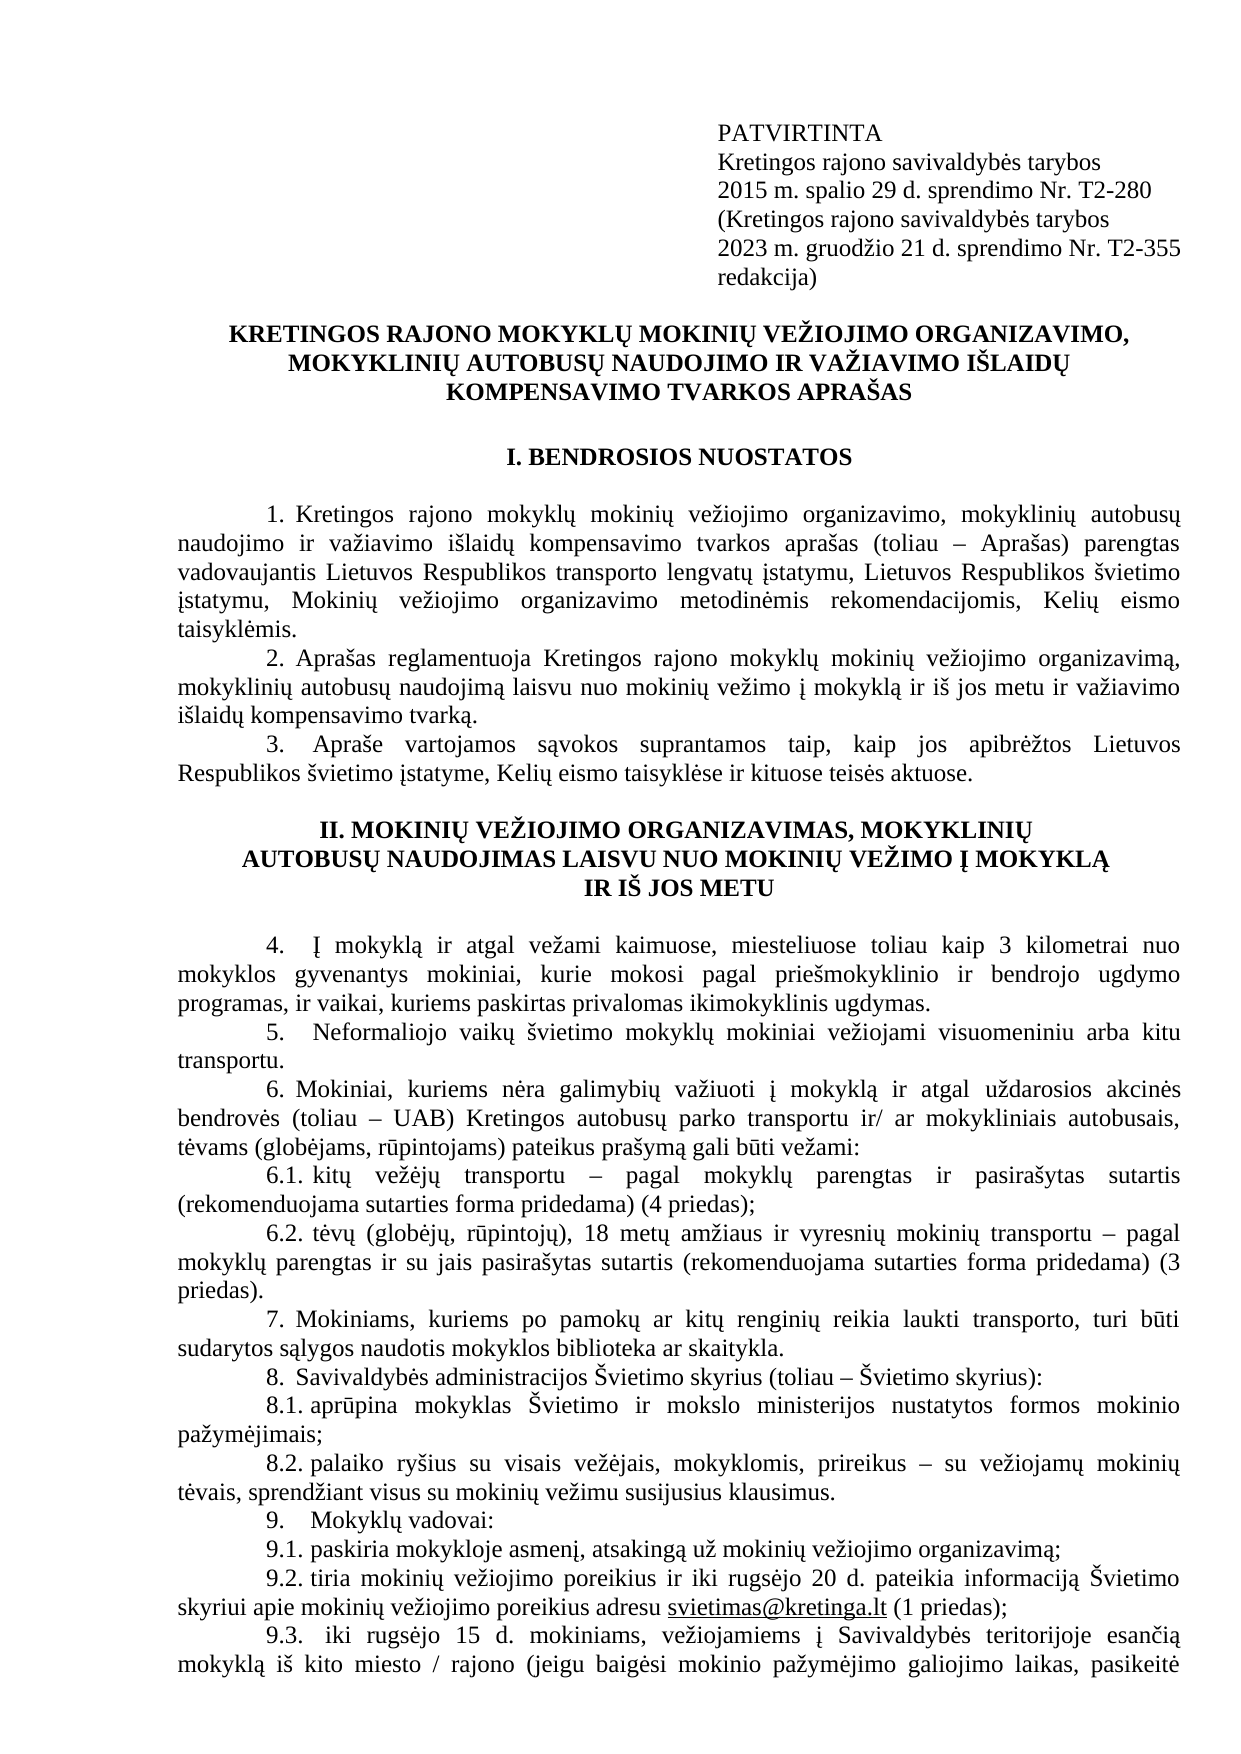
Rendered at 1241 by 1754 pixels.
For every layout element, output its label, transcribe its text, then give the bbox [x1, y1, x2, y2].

text 1. Kretingos rajono mokyklų mokinių vežiojimo organizavimo, mokyklinių autobusų naudojimo ir važiavimo išlaidų kompensavimo tvarkos aprašas (toliau – Aprašas) parengtas vadovaujantis Lietuvos Respublikos transporto lengvatų įstatymu, Lietuvos Respublikos švietimo įstatymu, Mokinių vežiojimo organizavimo metodinėmis rekomendacijomis, Kelių eismo taisyklėmis. [177, 499, 1181, 643]
text IR IŠ JOS METU [177, 873, 1181, 902]
text Kretingos rajono savivaldybės tarybos [717, 147, 1181, 176]
text 2015 m. spalio 29 d. sprendimo Nr. T2-280 [717, 176, 1181, 204]
text 6.1. kitų vežėjų transportu – pagal mokyklų parengtas ir pasirašytas sutartis (rekomenduojama sutarties forma pridedama) (4 priedas); [177, 1160, 1181, 1218]
text 3. Apraše vartojamos sąvokos suprantamos taip, kaip jos apibrėžtos Lietuvos Respublikos švietimo įstatyme, Kelių eismo taisyklėse ir kituose teisės aktuose. [177, 729, 1181, 787]
text redakcija) [717, 262, 1181, 291]
text 2. Aprašas reglamentuoja Kretingos rajono mokyklų mokinių vežiojimo organizavimą, mokyklinių autobusų naudojimą laisvu nuo mokinių vežimo į mokyklą ir iš jos metu ir važiavimo išlaidų kompensavimo tvarką. [177, 643, 1181, 729]
text 5. Neformaliojo vaikų švietimo mokyklų mokiniai vežiojami visuomeniniu arba kitu transportu. [177, 1017, 1181, 1074]
text 6. Mokiniai, kuriems nėra galimybių važiuoti į mokyklą ir atgal uždarosios akcinės bendrovės (toliau – UAB) Kretingos autobusų parko transportu ir/ ar mokykliniais autobusais, tėvams (globėjams, rūpintojams) pateikus prašymą gali būti vežami: [177, 1074, 1181, 1160]
text 9.1. paskiria mokykloje asmenį, atsakingą už mokinių vežiojimo organizavimą; [177, 1534, 1181, 1563]
text (Kretingos rajono savivaldybės tarybos [717, 204, 1181, 233]
text KRETINGOS RAJONO MOKYKLŲ MOKINIŲ VEŽIOJIMO ORGANIZAVIMO, MOKYKLINIŲ AUTOBUSŲ NAUDOJIMO IR VAŽIAVIMO IŠLAIDŲ KOMPENSAVIMO TVARKOS APRAŠAS [177, 319, 1181, 406]
text 9.2. tiria mokinių vežiojimo poreikius ir iki rugsėjo 20 d. pateikia informaciją Švietimo skyriui apie mokinių vežiojimo poreikius adresu svietimas@kretinga.lt (1 priedas); [177, 1563, 1181, 1620]
text PATVIRTINTA [717, 118, 1181, 147]
text 9.3. iki rugsėjo 15 d. mokiniams, vežiojamiems į Savivaldybės teritorijoje esančią mokyklą iš kito miesto / rajono (jeigu baigėsi mokinio pažymėjimo galiojimo laikas, pasikeitė [177, 1620, 1181, 1678]
text AUTOBUSŲ NAUDOJIMAS LAISVU NUO MOKINIŲ VEŽIMO Į MOKYKLĄ [177, 844, 1181, 873]
text II. MOKINIŲ VEŽIOJIMO ORGANIZAVIMAS, MOKYKLINIŲ [177, 815, 1181, 844]
text 7. Mokiniams, kuriems po pamokų ar kitų renginių reikia laukti transporto, turi būti sudarytos sąlygos naudotis mokyklos biblioteka ar skaitykla. [177, 1304, 1181, 1362]
text I. BENDROSIOS NUOSTATOS [177, 442, 1181, 470]
text 8.2. palaiko ryšius su visais vežėjais, mokyklomis, prireikus – su vežiojamų mokinių tėvais, sprendžiant visus su mokinių vežimu susijusius klausimus. [177, 1448, 1181, 1505]
text 8. Savivaldybės administracijos Švietimo skyrius (toliau – Švietimo skyrius): [177, 1362, 1181, 1390]
text 2023 m. gruodžio 21 d. sprendimo Nr. T2-355 [717, 233, 1181, 262]
text 8.1. aprūpina mokyklas Švietimo ir mokslo ministerijos nustatytos formos mokinio pažymėjimais; [177, 1390, 1181, 1448]
text 6.2. tėvų (globėjų, rūpintojų), 18 metų amžiaus ir vyresnių mokinių transportu – pagal mokyklų parengtas ir su jais pasirašytas sutartis (rekomenduojama sutarties forma pridedama) (3 priedas). [177, 1218, 1181, 1304]
text 4. Į mokyklą ir atgal vežami kaimuose, miesteliuose toliau kaip 3 kilometrai nuo mokyklos gyvenantys mokiniai, kurie mokosi pagal priešmokyklinio ir bendrojo ugdymo programas, ir vaikai, kuriems paskirtas privalomas ikimokyklinis ugdymas. [177, 930, 1181, 1017]
text 9. Mokyklų vadovai: [177, 1505, 1181, 1534]
